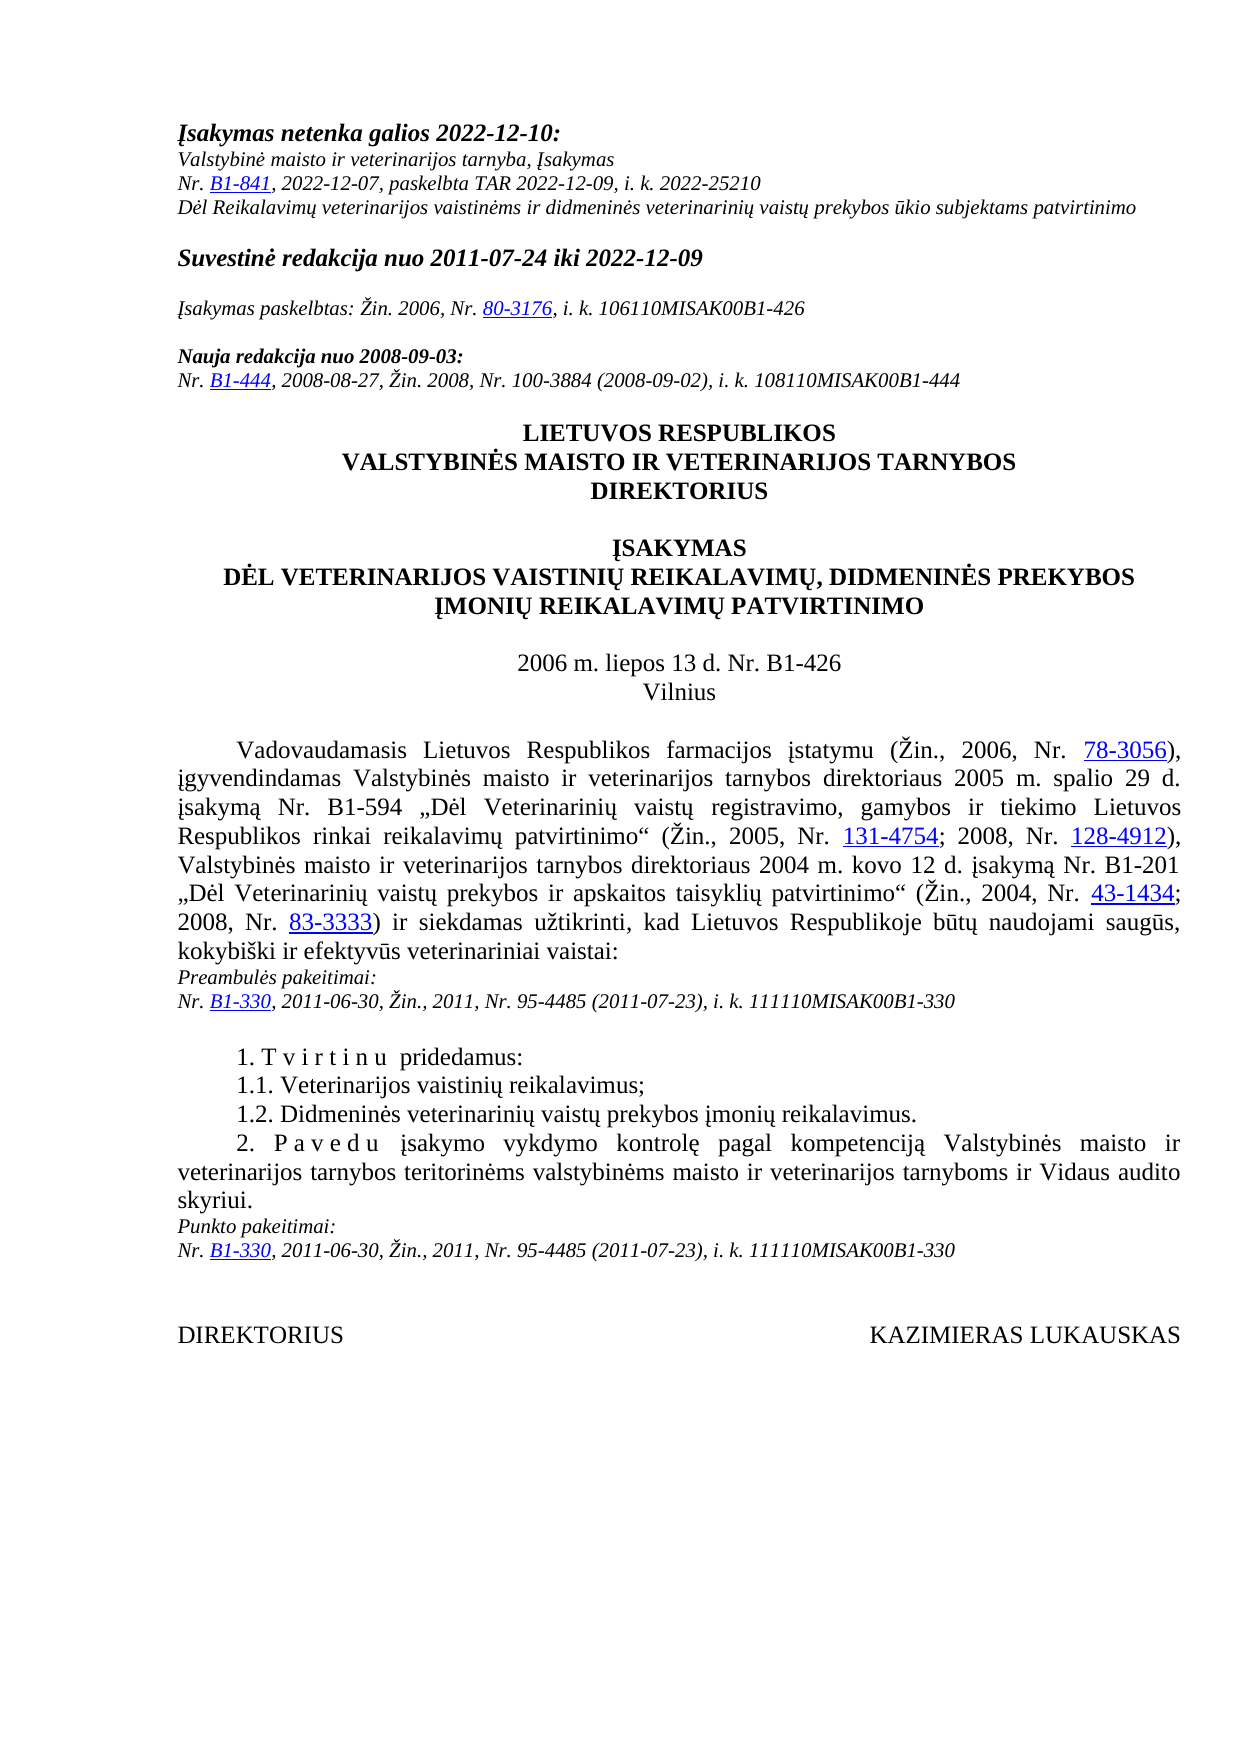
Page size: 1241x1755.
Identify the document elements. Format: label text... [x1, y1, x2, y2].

text Įsakymas netenka galios 2022-12-10: [177, 118, 1181, 147]
text Nr. B1-330, 2011-06-30, Žin., 2011, Nr. 95-4485 (2011-07-23), i. k. 111110MISAK00B1-330 [177, 989, 1181, 1013]
text Nauja redakcija nuo 2008-09-03: [177, 344, 1181, 368]
text Vilnius [177, 677, 1181, 706]
text Suvestinė redakcija nuo 2011-07-24 iki 2022-12-09 [177, 243, 1181, 272]
text ĮSAKYMAS [177, 533, 1181, 562]
text Punkto pakeitimai: [177, 1214, 1181, 1238]
text VALSTYBINĖS MAISTO IR VETERINARIJOS TARNYBOS [177, 447, 1181, 476]
text Valstybinė maisto ir veterinarijos tarnyba, Įsakymas [177, 147, 1181, 171]
text Preambulės pakeitimai: [177, 965, 1181, 989]
text DIREKTORIUS [177, 476, 1181, 505]
text DĖL VETERINARIJOS VAISTINIŲ REIKALAVIMŲ, DIDMENINĖS PREKYBOS ĮMONIŲ REIKALAVIMŲ PATVIRTINIMO [177, 562, 1181, 620]
text 1.1. Veterinarijos vaistinių reikalavimus; [177, 1070, 1181, 1099]
text Nr. B1-330, 2011-06-30, Žin., 2011, Nr. 95-4485 (2011-07-23), i. k. 111110MISAK00B1-330 [177, 1238, 1181, 1262]
text Nr. B1-444, 2008-08-27, Žin. 2008, Nr. 100-3884 (2008-09-02), i. k. 108110MISAK00B1-444 [177, 368, 1181, 392]
text 2. Pavedu įsakymo vykdymo kontrolę pagal kompetenciją Valstybinės maisto ir veterinarijos tarnybos teritorinėms valstybinėms maisto ir veterinarijos tarnyboms ir Vidaus audito skyriui. [177, 1128, 1181, 1214]
text 1. Tvirtinu pridedamus: [177, 1042, 1181, 1070]
text DIREKTORIUS KAZIMIERAS LUKAUSKAS [177, 1320, 1181, 1348]
text Dėl Reikalavimų veterinarijos vaistinėms ir didmeninės veterinarinių vaistų prekybos ūkio subjektams patvirtinimo [177, 195, 1181, 219]
text Nr. B1-841, 2022-12-07, paskelbta TAR 2022-12-09, i. k. 2022-25210 [177, 171, 1181, 195]
text LIETUVOS RESPUBLIKOS [177, 418, 1181, 447]
text 2006 m. liepos 13 d. Nr. B1-426 [177, 648, 1181, 677]
text Vadovaudamasis Lietuvos Respublikos farmacijos įstatymu (Žin., 2006, Nr. 78-3056), įgyvendindamas Valstybinės maisto ir veterinarijos tarnybos direktoriaus 2005 m. spalio 29 d. įsakymą Nr. B1-594 „Dėl Veterinarinių vaistų registravimo, gamybos ir tiekimo Lietuvos Respublikos rinkai reikalavimų patvirtinimo“ (Žin., 2005, Nr. 131-4754; 2008, Nr. 128-4912), Valstybinės maisto ir veterinarijos tarnybos direktoriaus 2004 m. kovo 12 d. įsakymą Nr. B1-201 „Dėl Veterinarinių vaistų prekybos ir apskaitos taisyklių patvirtinimo“ (Žin., 2004, Nr. 43-1434; 2008, Nr. 83-3333) ir siekdamas užtikrinti, kad Lietuvos Respublikoje būtų naudojami saugūs, kokybiški ir efektyvūs veterinariniai vaistai: [177, 735, 1181, 965]
text 1.2. Didmeninės veterinarinių vaistų prekybos įmonių reikalavimus. [177, 1099, 1181, 1128]
text Įsakymas paskelbtas: Žin. 2006, Nr. 80-3176, i. k. 106110MISAK00B1-426 [177, 296, 1181, 320]
